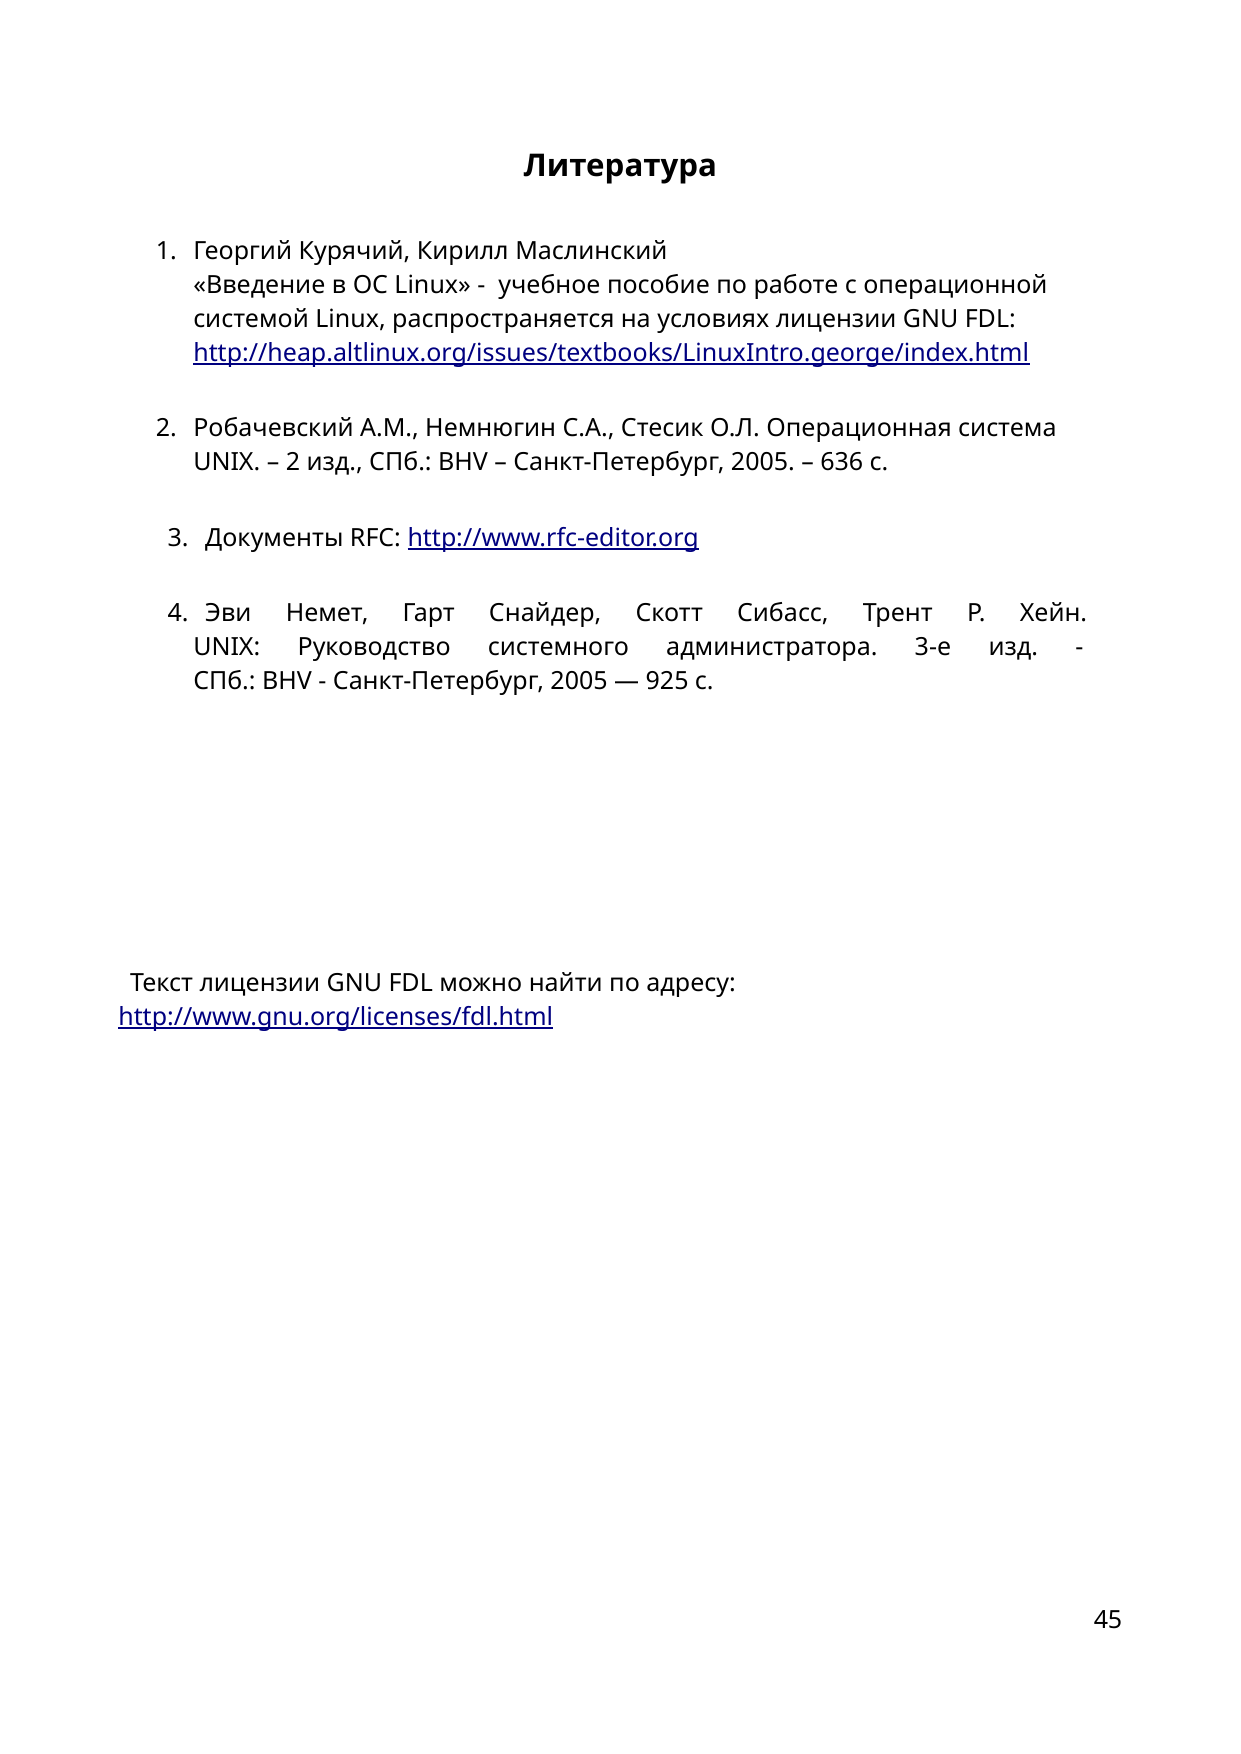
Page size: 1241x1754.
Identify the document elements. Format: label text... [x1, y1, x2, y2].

list Документы RFC: http://www.rfc-editor.org [156, 519, 1122, 553]
text Текст лицензии GNU FDL можно найти по адресу: http://www.gnu.org/licenses/fdl.html [118, 964, 1122, 1033]
list Георгий Курячий, Кирилл Маслинский «Введение в ОС Linux» - учебное пособие по работе с операционной системой Linux, распространяется на условиях лицензии GNU FDL: http://heap.altlinux.org/issues/textbooks/LinuxIntro.george/index.html [156, 232, 1122, 368]
list Робачевский А.М., Немнюгин С.А., Стесик О.Л. Операционная система UNIX. – 2 изд., СПб.: BHV – Санкт-Петербург, 2005. – 636 с. [156, 410, 1122, 478]
list Эви Немет, Гарт Снайдер, Скотт Сибасс, Трент Р. Хейн. UNIX: Руководство системного администратора. 3-е изд. - СПб.: BHV - Санкт-Петербург, 2005 — 925 c. [156, 595, 1122, 697]
subtitle Литература [118, 143, 1122, 186]
